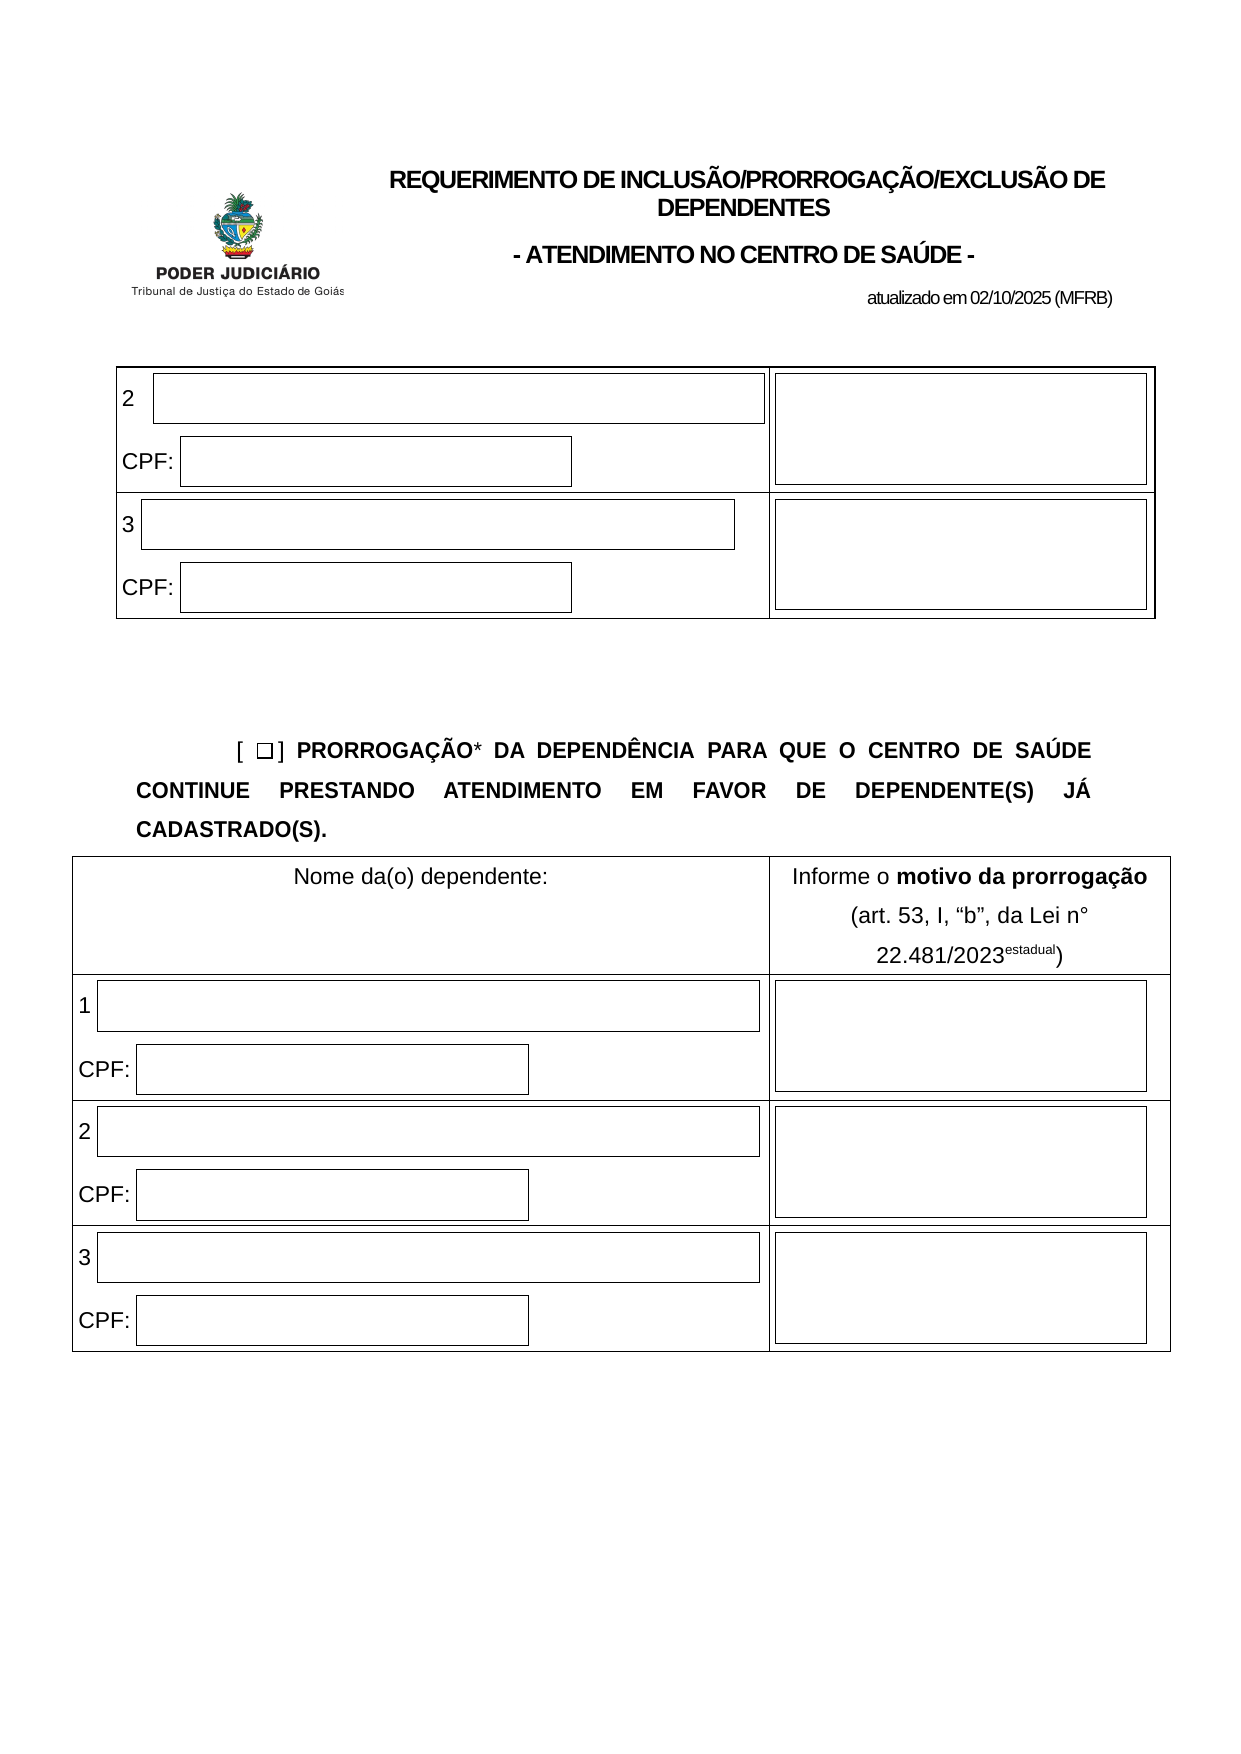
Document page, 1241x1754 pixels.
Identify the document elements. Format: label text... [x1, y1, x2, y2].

table_cell 2 CPF: [117, 368, 769, 492]
table_cell 3 CPF: [117, 493, 769, 618]
table_header Informe o motivo da prorrogação (art. 53, I, “b”, da Lei n° 22.481/2023estadual) [770, 857, 1170, 974]
table_cell [770, 1226, 1170, 1351]
table_cell 3 CPF: [73, 1226, 769, 1351]
table_cell [770, 493, 1154, 618]
table_cell [770, 368, 1154, 492]
picture [131, 192, 344, 297]
table_cell [770, 975, 1170, 1099]
text [ ] PRORROGAÇÃO* DA DEPENDÊNCIA PARA QUE O CENTRO DE SAÚDE CONTINUE PRESTANDO ATENDIMENTO EM FAVOR DE DEPENDENTE(S) JÁ CADASTRADO(S). [136, 737, 1093, 843]
table_cell 2 CPF: [73, 1101, 769, 1225]
table_cell [770, 1101, 1170, 1225]
table_header Nome da(o) dependente: [73, 857, 769, 974]
table_cell 1 CPF: [73, 975, 769, 1099]
